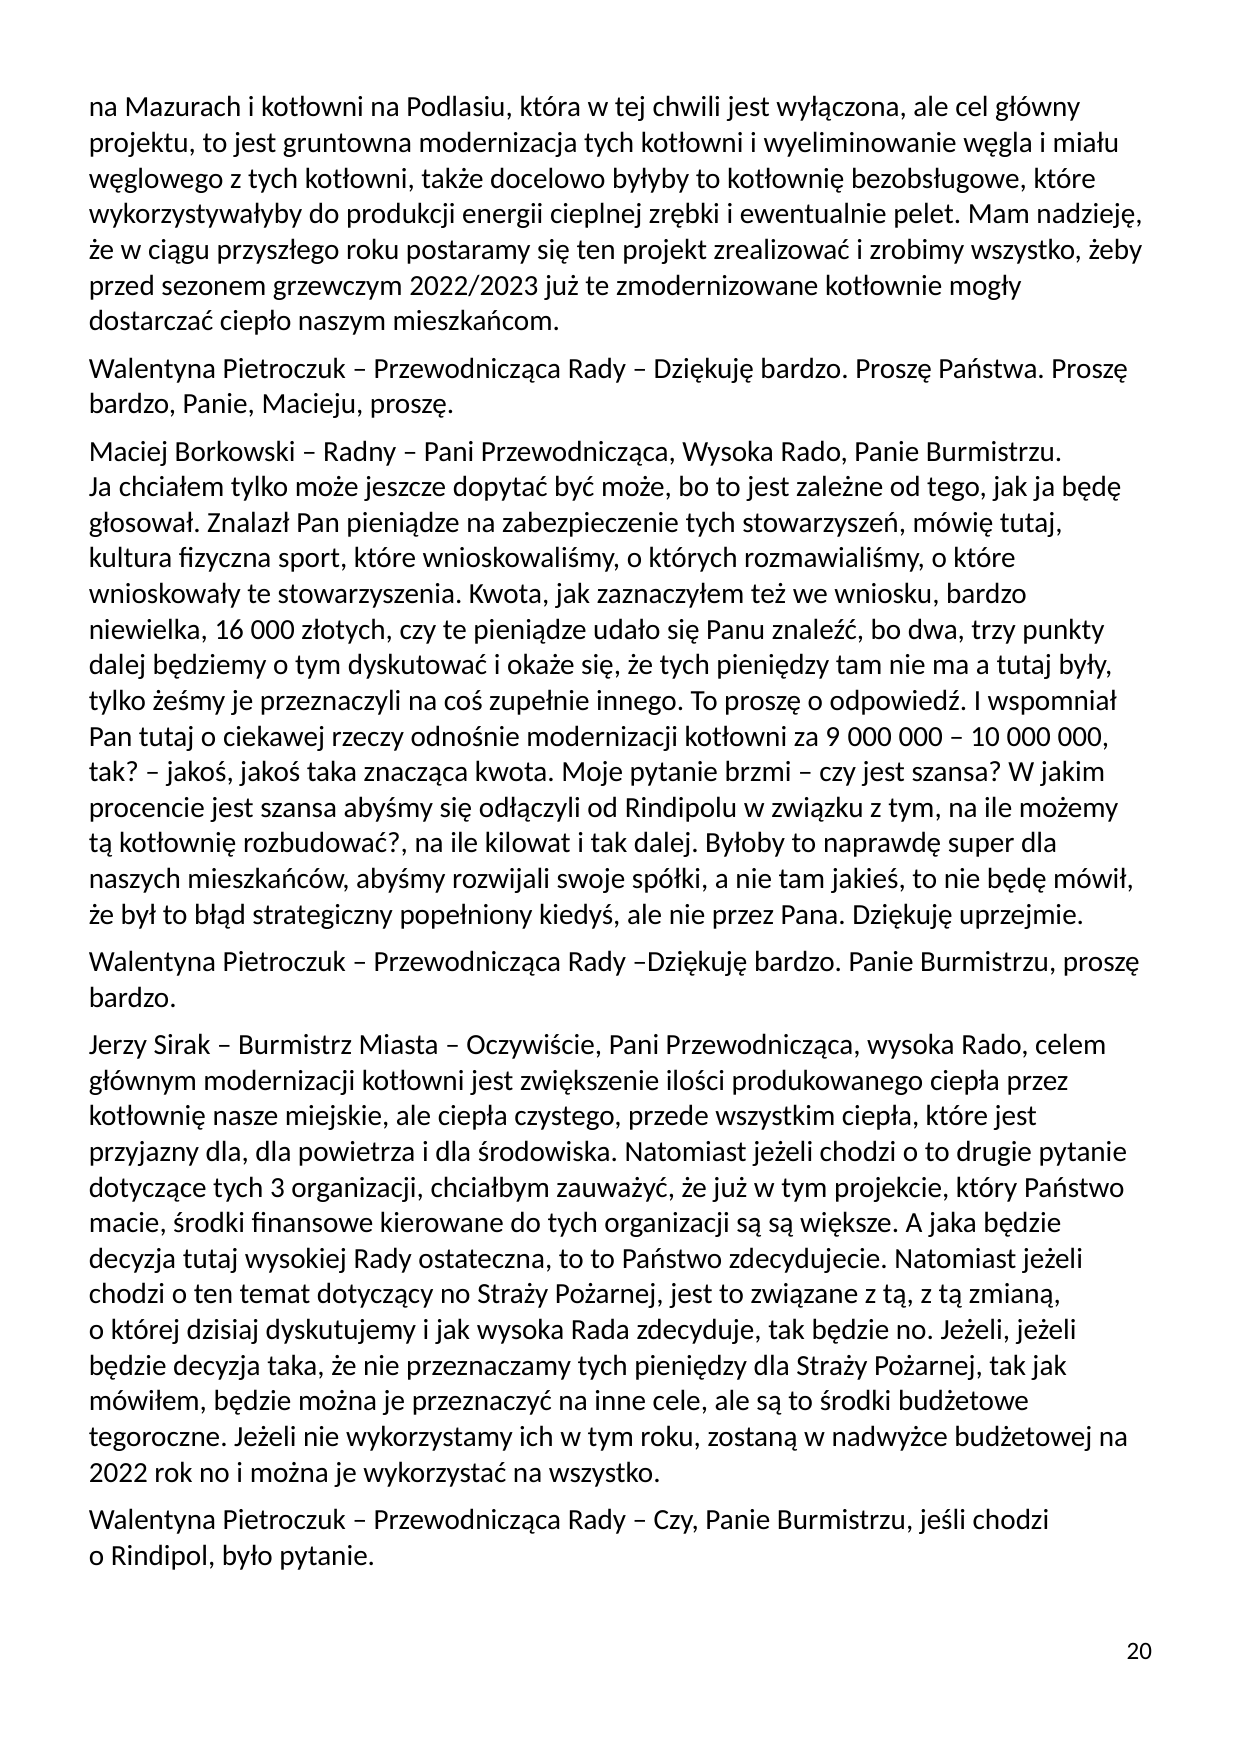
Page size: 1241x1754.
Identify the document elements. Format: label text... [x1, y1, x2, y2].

text Walentyna Pietroczuk – Przewodnicząca Rady –Dziękuję bardzo. Panie Burmistrzu, proszę bardzo. [88, 943, 1152, 1014]
text Jerzy Sirak – Burmistrz Miasta – Oczywiście, Pani Przewodnicząca, wysoka Rado, celem głównym modernizacji kotłowni jest zwiększenie ilości produkowanego ciepła przez kotłownię nasze miejskie, ale ciepła czystego, przede wszystkim ciepła, które jest przyjazny dla, dla powietrza i dla środowiska. Natomiast jeżeli chodzi o to drugie pytanie dotyczące tych 3 organizacji, chciałbym zauważyć, że już w tym projekcie, który Państwo macie, środki finansowe kierowane do tych organizacji są są większe. A jaka będzie decyzja tutaj wysokiej Rady ostateczna, to to Państwo zdecydujecie. Natomiast jeżeli chodzi o ten temat dotyczący no Straży Pożarnej, jest to związane z tą, z tą zmianą, o której dzisiaj dyskutujemy i jak wysoka Rada zdecyduje, tak będzie no. Jeżeli, jeżeli będzie decyzja taka, że nie przeznaczamy tych pieniędzy dla Straży Pożarnej, tak jak mówiłem, będzie można je przeznaczyć na inne cele, ale są to środki budżetowe tegoroczne. Jeżeli nie wykorzystamy ich w tym roku, zostaną w nadwyżce budżetowej na 2022 rok no i można je wykorzystać na wszystko. [88, 1026, 1152, 1489]
text Walentyna Pietroczuk – Przewodnicząca Rady – Dziękuję bardzo. Proszę Państwa. Proszę bardzo, Panie, Macieju, proszę. [88, 350, 1152, 421]
text Walentyna Pietroczuk – Przewodnicząca Rady – Czy, Panie Burmistrzu, jeśli chodzi o Rindipol, było pytanie. [88, 1501, 1152, 1572]
text Maciej Borkowski – Radny – Pani Przewodnicząca, Wysoka Rado, Panie Burmistrzu. Ja chciałem tylko może jeszcze dopytać być może, bo to jest zależne od tego, jak ja będę głosował. Znalazł Pan pieniądze na zabezpieczenie tych stowarzyszeń, mówię tutaj, kultura fizyczna sport, które wnioskowaliśmy, o których rozmawialiśmy, o które wnioskowały te stowarzyszenia. Kwota, jak zaznaczyłem też we wniosku, bardzo niewielka, 16 000 złotych, czy te pieniądze udało się Panu znaleźć, bo dwa, trzy punkty dalej będziemy o tym dyskutować i okaże się, że tych pieniędzy tam nie ma a tutaj były, tylko żeśmy je przeznaczyli na coś zupełnie innego. To proszę o odpowiedź. I wspomniał Pan tutaj o ciekawej rzeczy odnośnie modernizacji kotłowni za 9 000 000 – 10 000 000, tak? – jakoś, jakoś taka znacząca kwota. Moje pytanie brzmi – czy jest szansa? W jakim procencie jest szansa abyśmy się odłączyli od Rindipolu w związku z tym, na ile możemy tą kotłownię rozbudować?, na ile kilowat i tak dalej. Byłoby to naprawdę super dla naszych mieszkańców, abyśmy rozwijali swoje spółki, a nie tam jakieś, to nie będę mówił, że był to błąd strategiczny popełniony kiedyś, ale nie przez Pana. Dziękuję uprzejmie. [88, 433, 1152, 931]
text na Mazurach i kotłowni na Podlasiu, która w tej chwili jest wyłączona, ale cel główny projektu, to jest gruntowna modernizacja tych kotłowni i wyeliminowanie węgla i miału węglowego z tych kotłowni, także docelowo byłyby to kotłownię bezobsługowe, które wykorzystywałyby do produkcji energii cieplnej zrębki i ewentualnie pelet. Mam nadzieję, że w ciągu przyszłego roku postaramy się ten projekt zrealizować i zrobimy wszystko, żeby przed sezonem grzewczym 2022/2023 już te zmodernizowane kotłownie mogły dostarczać ciepło naszym mieszkańcom. [88, 88, 1152, 338]
